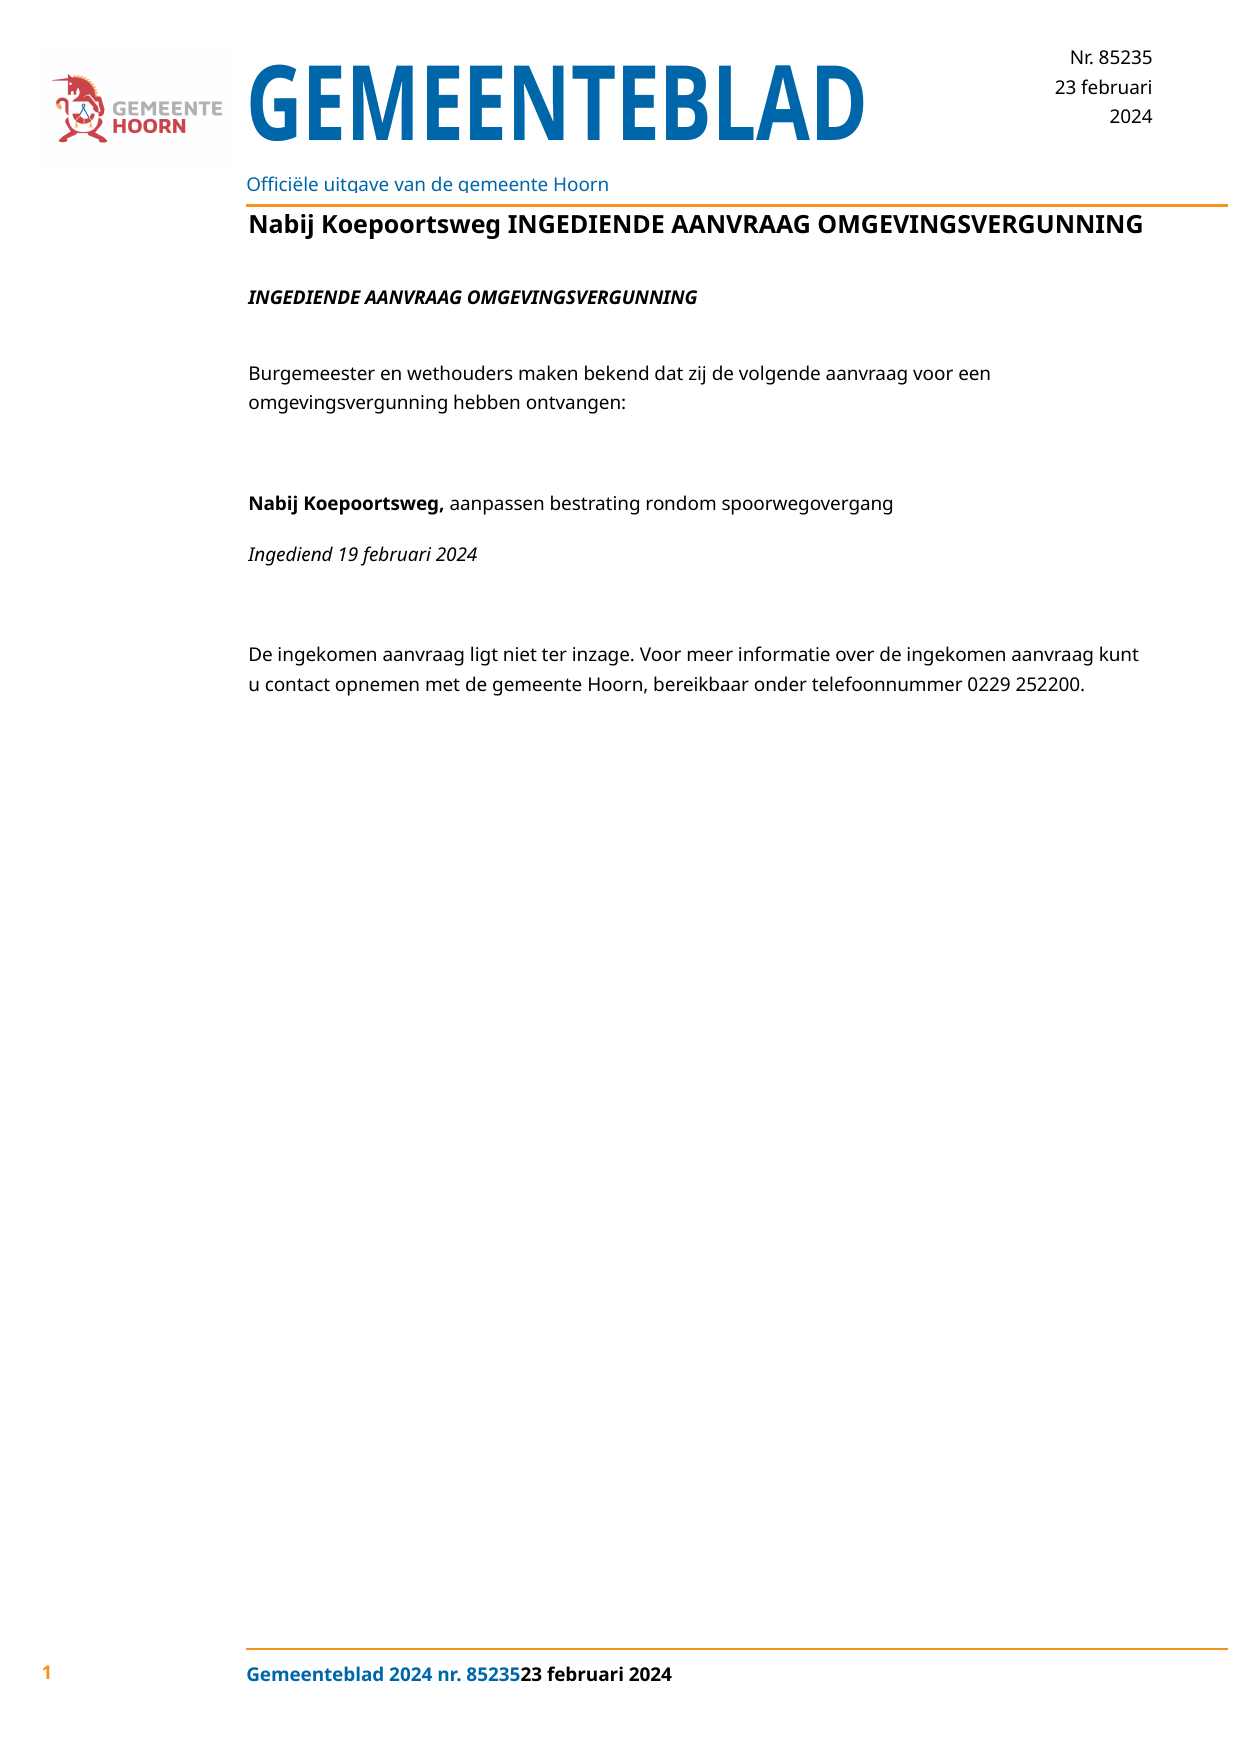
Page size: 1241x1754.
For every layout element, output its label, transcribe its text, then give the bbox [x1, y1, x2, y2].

text De ingekomen aanvraag ligt niet ter inzage. Voor meer informatie over de ingekomen aanvraag kunt u contact opnemen met de gemeente Hoorn, bereikbaar onder telefoonnummer 0229 252200. [248, 642, 1152, 697]
text Ingediend 19 februari 2024 [248, 541, 1152, 567]
picture [41, 47, 231, 172]
text INGEDIENDE AANVRAAG OMGEVINGSVERGUNNING [248, 284, 1152, 309]
text Nabij Koepoortsweg INGEDIENDE AANVRAAG OMGEVINGSVERGUNNING [248, 207, 1152, 241]
text Nabij Koepoortsweg, aanpassen bestrating rondom spoorwegovergang [248, 490, 1152, 516]
text Burgemeester en wethouders maken bekend dat zij de volgende aanvraag voor een omgevingsvergunning hebben ontvangen: [248, 360, 1152, 415]
